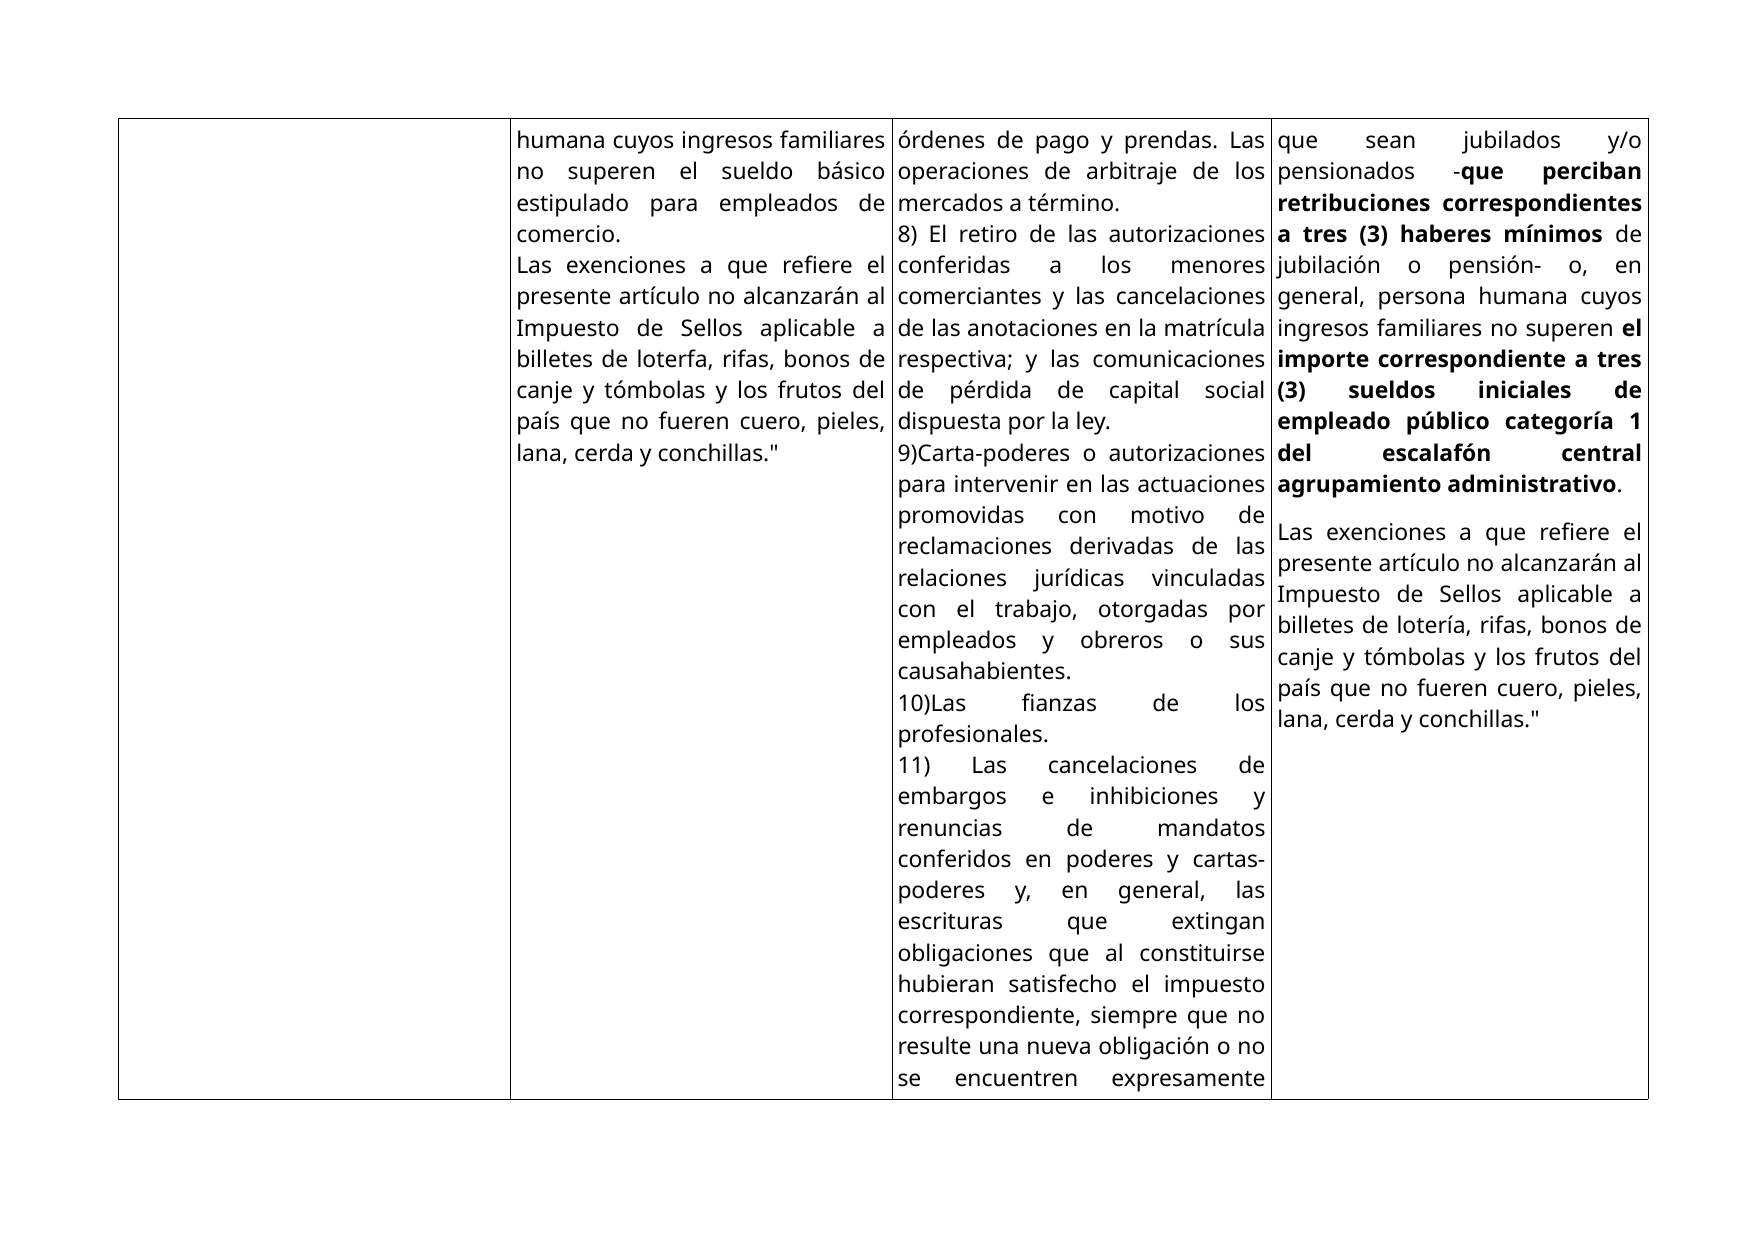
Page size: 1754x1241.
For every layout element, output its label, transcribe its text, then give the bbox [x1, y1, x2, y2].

table_cell LA LEGISLATURA DE LA PROVINCIA DE SANTA FE SANCIONA CON FUERZA DE L E Y TITULO I – DISPOSICIONES GENERALES. ARTICULO 1- Esta ley tiene por objeto la protección del inquilino y la regulación del mercado inmobiliario, propiciando a través de ello la democratización del acceso a una vivienda digna. ARTICULO 2- Establécese que la Secretaria de Estado del Hábitat de la Provincia de Santa Fe actuará en calidad de autoridad de aplicación de la presente ley. ARTICULO 3- Los espacios y bienes públicos y privados de la ciudad y de los ciudadanos deben ser utilizados priorizando el interés social, cultural y ambiental. Todos los ciudadanos tienen derecho a participar en la propiedad del territorio urbano dentro de parámetros democráticos, de justicia social y de condiciones ambientales sustentables.- A los fines de la presente ley, entiéndese como función social de la propiedad, el uso socialmente justo, con equidad interpersonal y de géneros, ambientalmente equilibrado, del espacio y suelo urbano. ARTICULO 4- Crease la oficina de “Defensa del Inquilino” en la órbita de la Defensoría del Pueblo, como organismo encargado de brindar asesoramiento legal gratuito a los fines de proteger los derechos del inquilino y la defensa del hábitat. TITULO II - DE LOS HONORARIOS, GARANTÍAS Y SISTEMA DE CONSULTA GRATUITA. ARTÍCULO 5- Modifícase el Artículo 12 de la Ley 13.154, el que quedará redactado de la siguiente manera: “ARTÍCULO 12: Derecho de retribución. El corredor inmobiliario tiene derecho a percibir la retribución u honorario por el acto de firmarse un contrato de locación, arrendamiento, compraventa o documento en el que quede perfeccionado el acuerdo de voluntades entre las partes intervinientes en relación al inmueble o derecho objeto de su intermediación. Este derecho nace en las locaciones o arrendamientos al momento de adquirir el contrato fecha cierta y en las compraventas al momento de su instrumentación ya sea por boleto de compraventa con fecha cierta o Escritura Pública, siempre que se encuentren cumplidas las obligaciones fiscales inherentes al contrato. Los honorarios del corredor inmobiliario para el caso de los contratos de locación no podrán superar el 4% del valor total del contrato, incluyendo los impuestos que pudieren recaer sobre dichos emolumentos. Para el caso de la renovación de contratos entre los mismos titulares, el monto de los honorarios se reducirá a la mitad del porcentaje estipulado para el caso del primer contrato. Ambas comisiones serán abonadas en partes iguales entre locador y locatario. Si actuare más de un corredor por operación de locación, los honorarios o retribuciones deben ser distribuidos proporcionalmente entre los mismos, siempre respetando los límites establecidos en la presente ley. Los honorarios devengados en el marco de una operación de compraventa serán pactados libremente entre ambas partes”. ARTÍCULO 6- El Registro General regulado por la Ley N° 6435 y modificatorias, habilitará un sistema gratuito para la consulta de la situación dominial y la posible existencia de gravámenes u otras medidas que se vinculen con la locación de bienes inmuebles por parte de aquellos locatarios que destinen dichos inmuebles a vivienda, que sean jubilados, pensionados -que acrediten percibir el haber mínimo de jubilación o pensión-, o, en general, personas humanas cuyos ingresos familiares no superen el sueldo básico estipulado para empleados de comercio. TITULO III – GRAVÁMENES Y FONDO DE GARANTÍA. ARTÍCULO 7- Modificase el artículo 235 del Código Fiscal (Ley 3456 y modificatorias), el cual quedará redactado de la siguiente manera: “ARTÍCULO 235°: Estarán exentos del Impuesto de Sellos: 1) El Estado Nacional, el Estado Provincial, Municipalidades y Comunas de la Provincia, sus dependencias y reparticiones autárquicas, demás entidades públicas y entidades paraestatales creadas por ley, excluyéndose siempre aquellas que estén organizadas según normas del Código de Comercio. Esta exención no alcanza a los organismos nacionales, provinciales, municipales o comunales, sus dependencias o reparticiones autárquicas, demás instituciones públicas y entidades paraestatales creadas por ley que vendan bienes o presten servicios a terceros a título oneroso. 2) Las asociaciones obreras, de empresarios o profesionales y las asociaciones o centros de jubilados y pensionados; siempre que cuenten con personería jurídica o gremial. 3) Las asociaciones cooperadoras. 4) Las instituciones religiosas. 5) Las sociedades o fundaciones de beneficencia, de bien público y de asistencia social. 6) Las instituciones de educación e instrucción, científicas, artísticas, culturales y deportivas. 7) Las representaciones diplomáticas extranjeras. 8) Las entidades declaradas exentas por leyes especiales. 9) El Instituto Nacional de Tecnología Agropecuaria (INTA) y las Universidades Nacionales, sus Facultades, Escuelas, Institutos u organismos dependientes. 10) Los arrendatarios, por la parte proporcional del gravamen que les corresponde en los contratos agrícolas o ganaderos. 11) Los trabajadores o sus derechohabientes, por la parte proporcional del gravamen que les corresponde en los contratos de trabajo ya sean individuales o por equipos. 12) Las obras sociales siempre que estén reconocidas por el Instituto Nacional de Obras Sociales (INOS) y funcionen de conformidad con lo dispuesto por la Ley Nacional de Obras Sociales. 13) Los partidos políticos con personería jurídica, o reconocidos por autoridad competente. 14) Los locatarios de un bien inmueble con destino a vivienda que sean jubilados y/o pensionados -que perciban retribuciones correspondientes a tres (3) haberes mínimos de jubilación o pensión- o, en general, persona humana cuyos ingresos familiares no superen el importe correspondiente a tres (3) sueldos iniciales de empleado público categoría 1 del escalafón central agrupamiento administrativo. Las exenciones a que refiere el presente artículo no alcanzarán al Impuesto de Sellos aplicable a billetes de lotería, rifas, bonos de canje y tómbolas y los frutos del país que no fueren cuero, pieles, lana, cerda y conchillas." ARTÍCULO 8-Créase el Registro de Contratos de locación de bienes inmuebles, el cual funcionará en la órbita de la autoridad de aplicación. ARTÍCULO 9- Créase un Fondo de Garantía compuesto por el cero coma cinco por ciento (0,5%) del producto de la recaudación del impuesto de sellos. Dicho fondo estará destinado a crear una línea créditos orientada a solventar diversos rubros inherentes a la celebración de contratos de locación de bienes inmuebles con destino a vivienda, como pueden ser depósitos, gastos administrativos, entre otros. ARTÍCULO 10- En todos los casos alcanzados por la presente ley, el impuesto inmobiliario deberá ser abonado por el titular dominial o locador del bien inmueble objeto de la locación, no pudiendo bajo ningún concepto trasladarse al locatario el importe correspondiente a dicho tributo. TITULO IV - DE LOS INMUEBLES URBANOS DESHABITADOS. ARTÍCULO 11- Incorpórase a continuación del Articulo 156 del Código Fiscal (ley 3456 y modificatorias) el articulo 156 bis, el cual quedará redactado de la siguiente manera: “Art 156 bis: Todo inmueble que se encuentre dentro del radio urbano de municipios y comunas, sea apto para uso residencial, y no se halle habitado durante un lapso de al menos un (1) año -computado al momento de la emisión anual de las correspondientes liquidaciones-, será gravado con un impuesto Inmobiliario adicional y progresivo conforme los parámetros que vía reglamentación establezca al efecto el Poder Ejecutivo a propuesta de la Administración Provincial de Impuestos. La Administración Provincial de Impuestos presumirá deshabitados -salvo prueba en contrario- a los inmuebles aludidos en el párrafo anterior que durante al menos un (1) año presenten consumos de energía eléctrica, gas y agua, inferiores a los calculados y establecidos por el Poder Ejecutivo, pudiendo este último prever otros parámetros o criterios que permitan inferir en forma razonable que los inmuebles se encuentran deshabitados.” ARTICULO 12- El adicional por Inmueble Urbano Deshabitado, apto para uso residencial, se calculará con un incremento de entre el cincuenta por ciento (50%) y hasta el cien por ciento (100%) del impuesto Inmobiliario correspondiente y resultará exigible a partir del período fiscal siguiente al de su determinación. ARTICULO 13- La Administración Provincial de Impuestos, a solicitud del interesado, exceptuará del gravamen especial creado por el artículo 12° de la presente ley a los siguientes inmuebles: los que sean cedidos por sus propietarios a los municipios y comunas o al Gobierno de la Provincia de Santa Fe con fines de uso público; los declarados de interés general y sujetos a expropiación por ley, mientras subsista tal condición; aquellos cuyos titulares dominiales se encontraren ausentes -de la localidad donde se hallaren situados los solares- por razones laborales, académicas o de salud. Sin perjuicio de lo expuesto en el párrafo anterior, la Administración Provincial de Impuestos deberá, de oficio, exceptuar del gravamen aludido a los inmuebles encuadrados dentro del rango 1 a 4 previsto en el artículo 2° inciso b) de la Ley Impositiva Anual -Ley N° 3650 y modificatorias-. ARTÍCULO 14- Créase la “Comisión Asesora sobre alquileres de viviendas” destinada a formular propuestas que faciliten el acceso al alquiler con destino a vivienda única en la Provincia de Santa Fe, la cual funcionará en el ámbito de la Autoridad de Aplicación. Esta comisión podrá emitir propuestas que aborden los siguientes temas: - banco de inmuebles públicos destinados a alquiler social; - gravámenes sobre inmuebles ociosos aptos para uso residencial - mecanismos de recolección y difusión de precios de referencia; - sistemas alternativos de certificación de garantías que puedan ser utilizados por las personas y familias que aspiren a alquilar inmuebles destinados a vivienda unica y sean de aceptación facultativa para el locador. La Comisión estará integrada por: - El/La Presidente de la Comisión de Vivienda de la Cámara de Diputados y El/La Presidente de la comisión de Hábitat de la Cámara de Senadores de Santa Fe; - Un/a representante de la Defensoría del Pueblo de la Provincia de Santa Fe, - Un representante de la Secretaría de Estado del Hábitat de la Provincia de Santa Fe - Un/a representante del Colegio de Corredores Inmobiliarios de la provincia, - Dos representantes de Organizaciones de la Sociedad Civil que desarrollen sus actividades en la provincia referidas al tema. ARTÍCULO 15- Se crea el Sistema de Pago Asegurado para los/as inquilinos/as trabajadores/as del Estado de la Provincia de Santa Fe. Los/as inquilinos/as inscriptos al Sistema de Pago Asegurado podrán respaldar su locación con un recibo de sueldo o certificado de trabajo expedido por los organismos públicos, y la constancia de adhesión a este Sistema, siempre que este sea aceptado como tal por el locatario. Las oficinas competentes de cada uno de los organismos dependientes de los distintos poderes del Estado de la Provincia registrarán las solicitudes de los/as trabajadores/as y serán las encargadas de la gestión de este Sistema. La reglamentación de la presente ley establecerá los mecanismos necesarios para la implementación del presente artículo. El sistema será de adhesión voluntaria por parte de todos/as aquellos/as locatarios/as que se desempeñen en las distintas áreas de la Provincia. ARTICULO 16- Comuníquese al Poder Ejecutivo. [1272, 119, 1648, 1098]
table_cell “Comisiones inmobiliarias en locaciones urbanas” Artículo 1: Objeto. La presente Ley tiene como fin regular las comisiones que perciben las inmobiliarias y/o corredores inmobiliarios cuando intermedian en la celebración de contrato de locación de inmuebles urbanos con asiento en la Provincia de Santa Fe. Articulo 5: Autoridad de aplicación: la Secretaria de Estado del Hábitat será la encargada de aplicar Ia presente Ley, así como también del cobro de Ia multa ante el incumplimiento precitado. Articulo 2: Concepto. La presente Ley entiende para estos aspectos los siguientes conceptos: o Corredor inmobiliario: toda persona que en forma normal, habitual y onerosa, intermedia entre la oferta y la demanda, en negocios inmobiliarios ajenos, de administración o disposición, participando en ellos mediante la realización de hechos o actos que tienen por objeto conseguir su materialización. o Inmobiliaria: empresa dedicada a Ia construcción, venta, locación y/o administración de viviendas. o Comisión inmobiliaria: porcentaje que cobran las empresas inmobiliarias y/o corredores en virtud de un contrato de locación. Artículo 3: Comisiones. Comisión total: las inmobiliarias y/o corredores inmobiliarios podrán percibir en concepto de comisión inmobiliaria, por su intervención en la celebración de contratos de locación, el 4 % del valor total del contrato como monto máximo. Dicho monto será asumido por partes mitades entre locador y locatario, salvo acuerdo expreso de partes de ser absorbido por una de ellas. Comisión mensual: las inmobiliarias y/o corredores inmobiliarios podrán percibir mensualmente en concepto de comisión por administración el 3% mensual del canon Iocativo que se abonará con su intervención. Artículo 4: Sanción. Ante el incumplimiento de la presente Ley el corredor inmobiliario o inmobiliaria abonarán aI Estado Provincial una multa cuyo monto será de un valor equivalente a 5 alquileres. Artículo 6: Destino. el dinero percibido por Ia Administración Provincial por el cobro de la multa será destinado a Ia Secretaría de Estado del Hábitat para atender a los programas que la misma estime pertinente. Artículo 7: Reincidencia: la inmobiliaria y/o corredor inmobiliario que incumplan con el porcentaje estipulado de comisión en más de dos ocasiones consecutivas será sancionada con el triple de la multa básica, además de la suspensión de la matrícula habilitante por el plazo de (2) dos a (5) cinco años de acuerdo con la gravedad de la falta, sin perjuicio de que el perjudicado inicie acciones ante la defensa del consumidor. Artículo 8: información: los Colegios de corredores, las inmobiliarias y los corredores inmobiliarios, deberán informar sobre sobre el contenido de la presente Ley en lugares visibles de sus establecimientos y/o locales comerciales, así como a través de su página web y otros medios de igual o mayor alcance. Artículo 9: De forma. Comuníquese al Poder Ejecutivo para su publicación en el Boletín Oficial. [119, 119, 510, 1098]
table_cell TITULO I - DISPOSICIONES GENERALES. ARTICULO 1- Esta ley tiene por objeto la protección del inquilino y la regulación del mercado inmobiliario, propiciando a través de ello la democratización del acceso a una vivienda digna. ARTICULO 2°: Establécese que la Secretaria de Estado del Hábitat de la Provincia de Santa Fe actuará en calidad de autoridad de aplicación de la presente ley. ARTICULO 3°: Los espacios y bienes públicos y privados de la ciudad y de los ciudadanos deben ser utilizados priorizando el interés social, cultural y ambiental. Todos los ciudadanos tienen derecho a participar en la propiedad del territorio urbano dentro de parámetros democráticos, de justicia social y de condiciones ambientales sustentables.- A los fines de la presente ley, entiéndese como función social de la propiedad, el uso socialmente justo, con equidad interpersonal y de géneros, ambientalmente equilibrado, del espacio y suelo urbano. ARTICULO 4°: La Defensoría del Pueblo de la Provincia deberá adoptar todas aquellas medidas tendientes a la habilitación de un organismo que específicamente se avoque a la defensa del inquilino y del hábitat. TITULO II- DE LOS HONORARIOS, GARANTIAS Y SISTEMA DE CONSULTA GRATUITA ARTíCULO 5°: Modifícase el Artículo 12 de la Ley 13.154, el que quedará redactado de la siguiente manera: "ARTICULO 12: Derecho de retribución. El corredor inmobiliario tiene derecho a percibir la retribución u honorario por el acto de firmarse un contrato de locación, arrendamiento, compraventa o documento en el que quede perfeccionado el acuerdo de voluntades entre las partes intervinientes en relación al inmueble o derecho objeto de su intermediación. Este derecho nace en las locaciones o arrendamientos al momento de adquirir el contrato fecha cierta y en las compraventas al momento de su instrumentación ya sea por boleto de compraventa con fecha cierta o Escritura Pública, siempre que se encuentren cumplidas las obligaciones fiscales inherentes al contrato. Los honorarios del corredor inmobiliario para el caso de los contratos de locación no podrán superar el 4% del valor total del contrato, incluyendo' los impuestos que pudieren recaer sobre dichos emolumentos. Para el caso de la renovación de contratos entre los mismos titulares, el monto de los honorarios se reducirá a la mitad del porcentaje estipulado para el caso del primer contrato. Ambas comisiones serán abonadas en partes iguales entre locador y locatario. Si actuare más de un corredor por operación de locación, los honorarios o contribuciones deben ser distribuidos proporcionalmente entre los mismos, siempre respetando los límites establecidos en la presente ley. Los honorarios devengados en el marco de una operación de compraventa serán pactados libremente entre ambas partes". ARTICULO 7°: El Registro General regulado por la Ley N° 6435 Y modificatorias, habilitará un sistema gratuito para la consulta de la situación dominial y la posible existencia de gravámenes u otras medidas que se vinculen con la locación de bienes inmuebles por parte de aquellos locatarios que destinen dichos inmuebles a vivienda, que sean jubilados, pensionados -que acrediten percibir el haber mínimo de jubilación o pensión-, o, en general, personas humanas cuyos ingresos familiares no superen el sueldo básico estipulado para empleados de comercio. ARTICULO 6º: Los corredores inmobiliarios que requirieren a los inquilinos de un inmueble con destino a vivienda la acreditación de solvencia por parte de quienes actúen en calidad de codeudores o garantes de estos últimos, podrán solicitar a tal efecto la demostración de titularidad de no más de dos (2) bienes inmuebles, o indistintamente, exigir no más de tres (3) personas que actúen en el carácter referido y acrediten ingresos periódicos, todo ello sin perjuicio de otros mecanismos de acreditación de solvencia que pudieren pactar con los locatarios en sustitución de los mencionados precedentemente. Los inmuebles que se informen a los fines de la acreditación de solvencia por parte de los codeudores o garantes podrán estar ubicados en cualquier localidad de la Provincia de Santa Fe, aunque ésta no sea la misma donde se encuentre el inmueble objeto del contrato de locación. TITULO III- GRAVÁMENES y FONDO DE GARANTíA. Articulo 8°: Modificase el artículo 235 del Código Fiscal (Ley 3456 y modificatorias), el cual quedará redactado de la siguiente manera: "ARTICULO 235°: Estarán exentos del Impuesto de Sellos: 1) El Estado Nacional, el Estado Provincial, Municipalidades y Comunas de la Provincia, sus dependencias y reparticiones autárquicas, demás entidades públicas y entidades paraestatales creadas por ley, excluyéndose siempre aquellas que estén organizadas según normas del Código de Comercio. Esta exención no alcanza a los organismos nacionales, provinciales, municipales o comunales, sus dependencias o reparticiones autárquicas, demás instituciones públicas y entidades paraestatales creadas por ley que vendan bienes o presten servicios a terceros a título oneroso. 2) Las asociaciones obreras, de empresarios o profesionales y las asociaciones o centros de jubilados y pensionados; siempre que cuenten con personería jurídica o gremial. 3) Las asociaciones cooperadoras. 4) Las instituciones religiosas. 5)Las sociedades o fundaciones de beneficencia, de bien público y de asistencia social. 6) Las instituciones de educación e instrucción, científicas, artísticas, culturales y deportivas. 7)Las representaciones diplomáticas extranjeras. 8) Las entidades declaradas exentas por leyes especiales. 9)El Instituto Nacional de Tecnología Agropecuaria (INTA) y las Universidades Nacionales, sus Facultades, Escuelas, Institutos u organismos dependientes. 10) Los arrendatarios, por la parte proporcional del gravamen que les corresponde en los contratos agrícolas o ganaderos. 11) Los trabajadores o sus derechohabientes, por la parte proporcional del gravamen que les corresponde en los contratos de trabajo ya sean individuales o por equipos. 12)Las obras sociales siempre que estén reconocidas por el Instituto Nacional de Obras Sociales (INOS) y funcionen de conformidad con lo dispuesto por la Ley Nacional de Obras Sociales. 13) Los partidos políticos con personería jurídica, o reconocidos por autoridad competente. 14) Los locatarios de un bien inmueble con destino a vivienda que sean jubilados y/o pensionados -que perciban el haber mínimo de jubilación o pensión- o, en general, persona humana cuyos ingresos familiares no superen el sueldo básico estipulado para empleados de comercio. Las exenciones a que refiere el presente artículo no alcanzarán al Impuesto de Sellos aplicable a billetes de loterfa, rifas, bonos de canje y tómbolas y los frutos del país que no fueren cuero, pieles, lana, cerda y conchillas." ARTíCULO 9°: Créase el Registro de Contratos de locación de bienes inmuebles, el cual funcionará en la órbita de la autoridad de aplicación. ARTICULO 10°: Créase un Fondo de Garantía compuesto por el cero coma cinco por ciento (0,5%) del producto de la recaudación del impuesto de sellos. Dicho fondo estará destinado a crear una línea créditos orientada a solventar diversos rubros inherentes a la celebración de contratos de locación de bienes inmuebles con destino a vivienda. ARTíCULO 11°: En todos los casos alcanzados por la presente ley, el impuesto inmobiliario deberá ser abonado por el titular dominial o locador del bien inmueble objeto de la locación, no pudiendo bajo ningún concepto trasladarse al locatario el importe correspondiente a dicho tributo. TITULO IV - DE LOS INMUEBLES URBANOS DESHÁBITADOS. ARTíCULO 12°: Incorpórase a continuación del Articulo 156 del Código Fiscal (ley 3456 y modificatorias) el articulo 156 bis, el cual quedará redactado de la siguiente manera: "Art 156 bis: Todo inmueble que se encuentre dentro del radio urbano de municipios y comunas, sea apto para uso residencial, y no se halle habitado durante un lapso de al menos un (1) año -computado al momento de la emisión anual de las correspondientes liquidaciones-, será gravado con un impuesto Inmobiliario adicional y progresivo conforme los parámetros que vía reglamentación establezca al efecto el Poder Ejecutivo a propuesta de la Administración Provincial de Impuestos. La Administración Provincial de Impuestos presumirá deshabitados -salvo prueba en contrario- a los inmuebles aludidos en el párrafo anterior que durante al menos un (1) año presenten consumos de energía eléctrica, gas yagua, inferiores a los calculados y establecidos por el Poder Ejecutivo, pudiendo este último prever otros parámetros o criterios que permitan inferir en forma razonable que los inmuebles se encuentran deshabitados." ARTICULO 13°: El adicional por Inmueble Urbano Deshabitado, apto para uso residencial, se calculará con un incremento de entre el cincuenta por ciento (50%) y hasta el cien por ciento (100%) del impuesto Inmobiliario correspondiente y resultará exigible a partir del período fiscal siguiente al de su determinación. ARTICULO 14°: La Administración Provincial, de Impuestos, a solicitud del interesado, exceptuará del gravamen especial creado por el artículo 13° de la presente ley a los siguientes inmuebles: a) los que sean cedidos por sus propietarios a los municipios y comunas o al Gobierno de la Provincia de Santa Fe con fines de uso público; b) los declarados de interés general y sujetos a expropiación por ley, mientras subsista tal condición; e) aquellos cuyos titulares dominiales se encontraren ausentes -de la localidad donde se hallaren situados los solares- por razones laborales, académicas o de salud. Sin perjuicio de lo expuesto en el párrafo anterior, la Administración Provincial de Impuestos deberá, de oficio, exceptuar del gravamen aludido a los inmuebles encuadrados dentro del rango 1 a 4 previsto en el artículo 2° inciso b) de la Ley Impositiva Anual-Ley N° 3650 Y modificatorias- ARTICULO 15°: Comuniquese al Poder Ejecutivo. [511, 119, 892, 1098]
